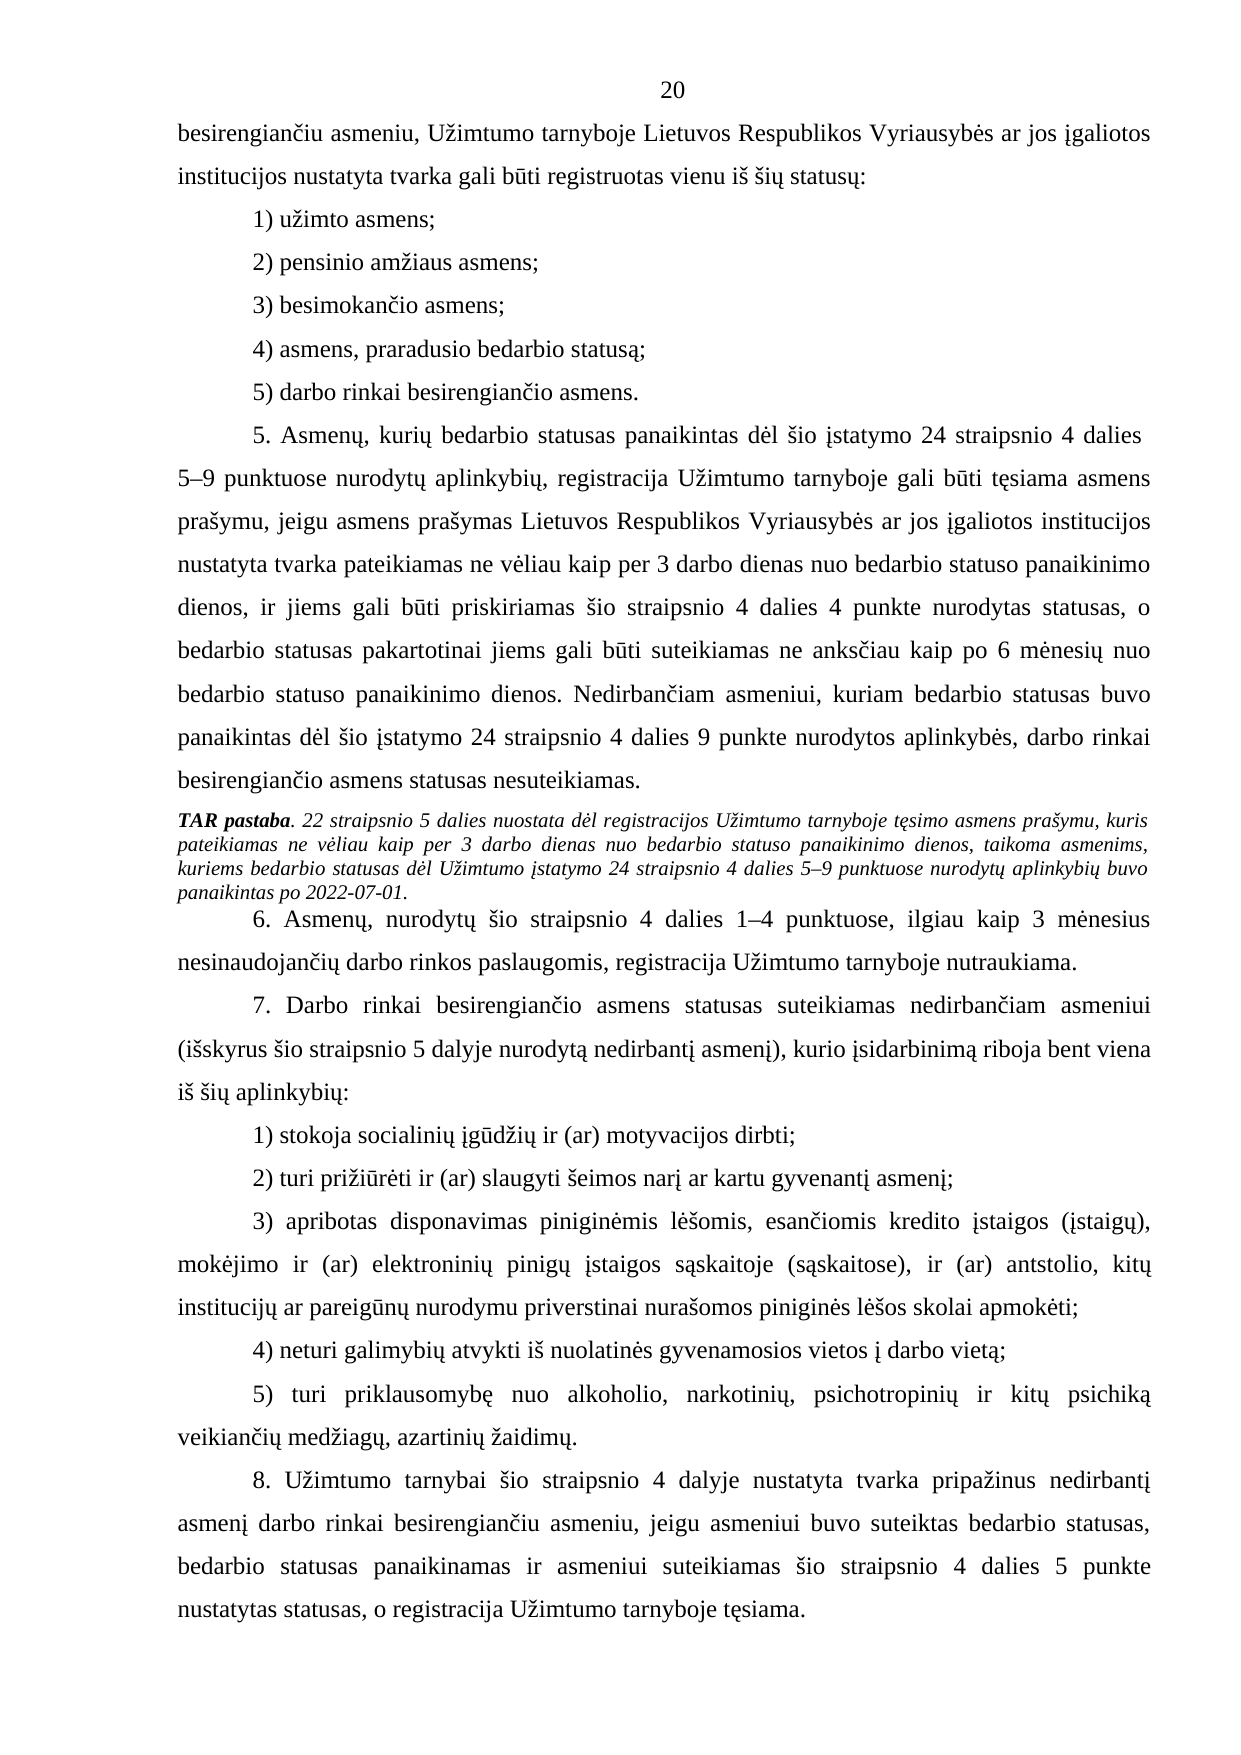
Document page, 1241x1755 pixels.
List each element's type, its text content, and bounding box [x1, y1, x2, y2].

text TAR pastaba. 22 straipsnio 5 dalies nuostata dėl registracijos Užimtumo tarnyboje tęsimo asmens prašymu, kuris pateikiamas ne vėliau kaip per 3 darbo dienas nuo bedarbio statuso panaikinimo dienos, taikoma asmenims, kuriems bedarbio statusas dėl Užimtumo įstatymo 24 straipsnio 4 dalies 5–9 punktuose nurodytų aplinkybių buvo panaikintas po 2022-07-01. [177, 808, 1152, 904]
text 1) užimto asmens; [177, 204, 1152, 233]
text 6. Asmenų, nurodytų šio straipsnio 4 dalies 1–4 punktuose, ilgiau kaip 3 mėnesius nesinaudojančių darbo rinkos paslaugomis, registracija Užimtumo tarnyboje nutraukiama. [177, 904, 1152, 976]
text besirengiančiu asmeniu, Užimtumo tarnyboje Lietuvos Respublikos Vyriausybės ar jos įgaliotos institucijos nustatyta tvarka gali būti registruotas vienu iš šių statusų: [177, 118, 1152, 190]
text 5) turi priklausomybę nuo alkoholio, narkotinių, psichotropinių ir kitų psichiką veikiančių medžiagų, azartinių žaidimų. [177, 1379, 1152, 1451]
text 3) besimokančio asmens; [177, 291, 1152, 319]
text 4) neturi galimybių atvykti iš nuolatinės gyvenamosios vietos į darbo vietą; [177, 1336, 1152, 1364]
text 5. Asmenų, kurių bedarbio statusas panaikintas dėl šio įstatymo 24 straipsnio 4 dalies 5–9 punktuose nurodytų aplinkybių, registracija Užimtumo tarnyboje gali būti tęsiama asmens prašymu, jeigu asmens prašymas Lietuvos Respublikos Vyriausybės ar jos įgaliotos institucijos nustatyta tvarka pateikiamas ne vėliau kaip per 3 darbo dienas nuo bedarbio statuso panaikinimo dienos, ir jiems gali būti priskiriamas šio straipsnio 4 dalies 4 punkte nurodytas statusas, o bedarbio statusas pakartotinai jiems gali būti suteikiamas ne anksčiau kaip po 6 mėnesių nuo bedarbio statuso panaikinimo dienos. Nedirbančiam asmeniui, kuriam bedarbio statusas buvo panaikintas dėl šio įstatymo 24 straipsnio 4 dalies 9 punkte nurodytos aplinkybės, darbo rinkai besirengiančio asmens statusas nesuteikiamas. [177, 420, 1152, 794]
text 2) turi prižiūrėti ir (ar) slaugyti šeimos narį ar kartu gyvenantį asmenį; [177, 1163, 1152, 1192]
text 3) apribotas disponavimas piniginėmis lėšomis, esančiomis kredito įstaigos (įstaigų), mokėjimo ir (ar) elektroninių pinigų įstaigos sąskaitoje (sąskaitose), ir (ar) antstolio, kitų institucijų ar pareigūnų nurodymu priverstinai nurašomos piniginės lėšos skolai apmokėti; [177, 1206, 1152, 1321]
text 5) darbo rinkai besirengiančio asmens. [177, 377, 1152, 406]
text 2) pensinio amžiaus asmens; [177, 247, 1152, 276]
text 8. Užimtumo tarnybai šio straipsnio 4 dalyje nustatyta tvarka pripažinus nedirbantį asmenį darbo rinkai besirengiančiu asmeniu, jeigu asmeniui buvo suteiktas bedarbio statusas, bedarbio statusas panaikinamas ir asmeniui suteikiamas šio straipsnio 4 dalies 5 punkte nustatytas statusas, o registracija Užimtumo tarnyboje tęsiama. [177, 1465, 1152, 1623]
text 4) asmens, praradusio bedarbio statusą; [177, 334, 1152, 362]
text 7. Darbo rinkai besirengiančio asmens statusas suteikiamas nedirbančiam asmeniui (išskyrus šio straipsnio 5 dalyje nurodytą nedirbantį asmenį), kurio įsidarbinimą riboja bent viena iš šių aplinkybių: [177, 991, 1152, 1106]
text 1) stokoja socialinių įgūdžių ir (ar) motyvacijos dirbti; [177, 1120, 1152, 1149]
